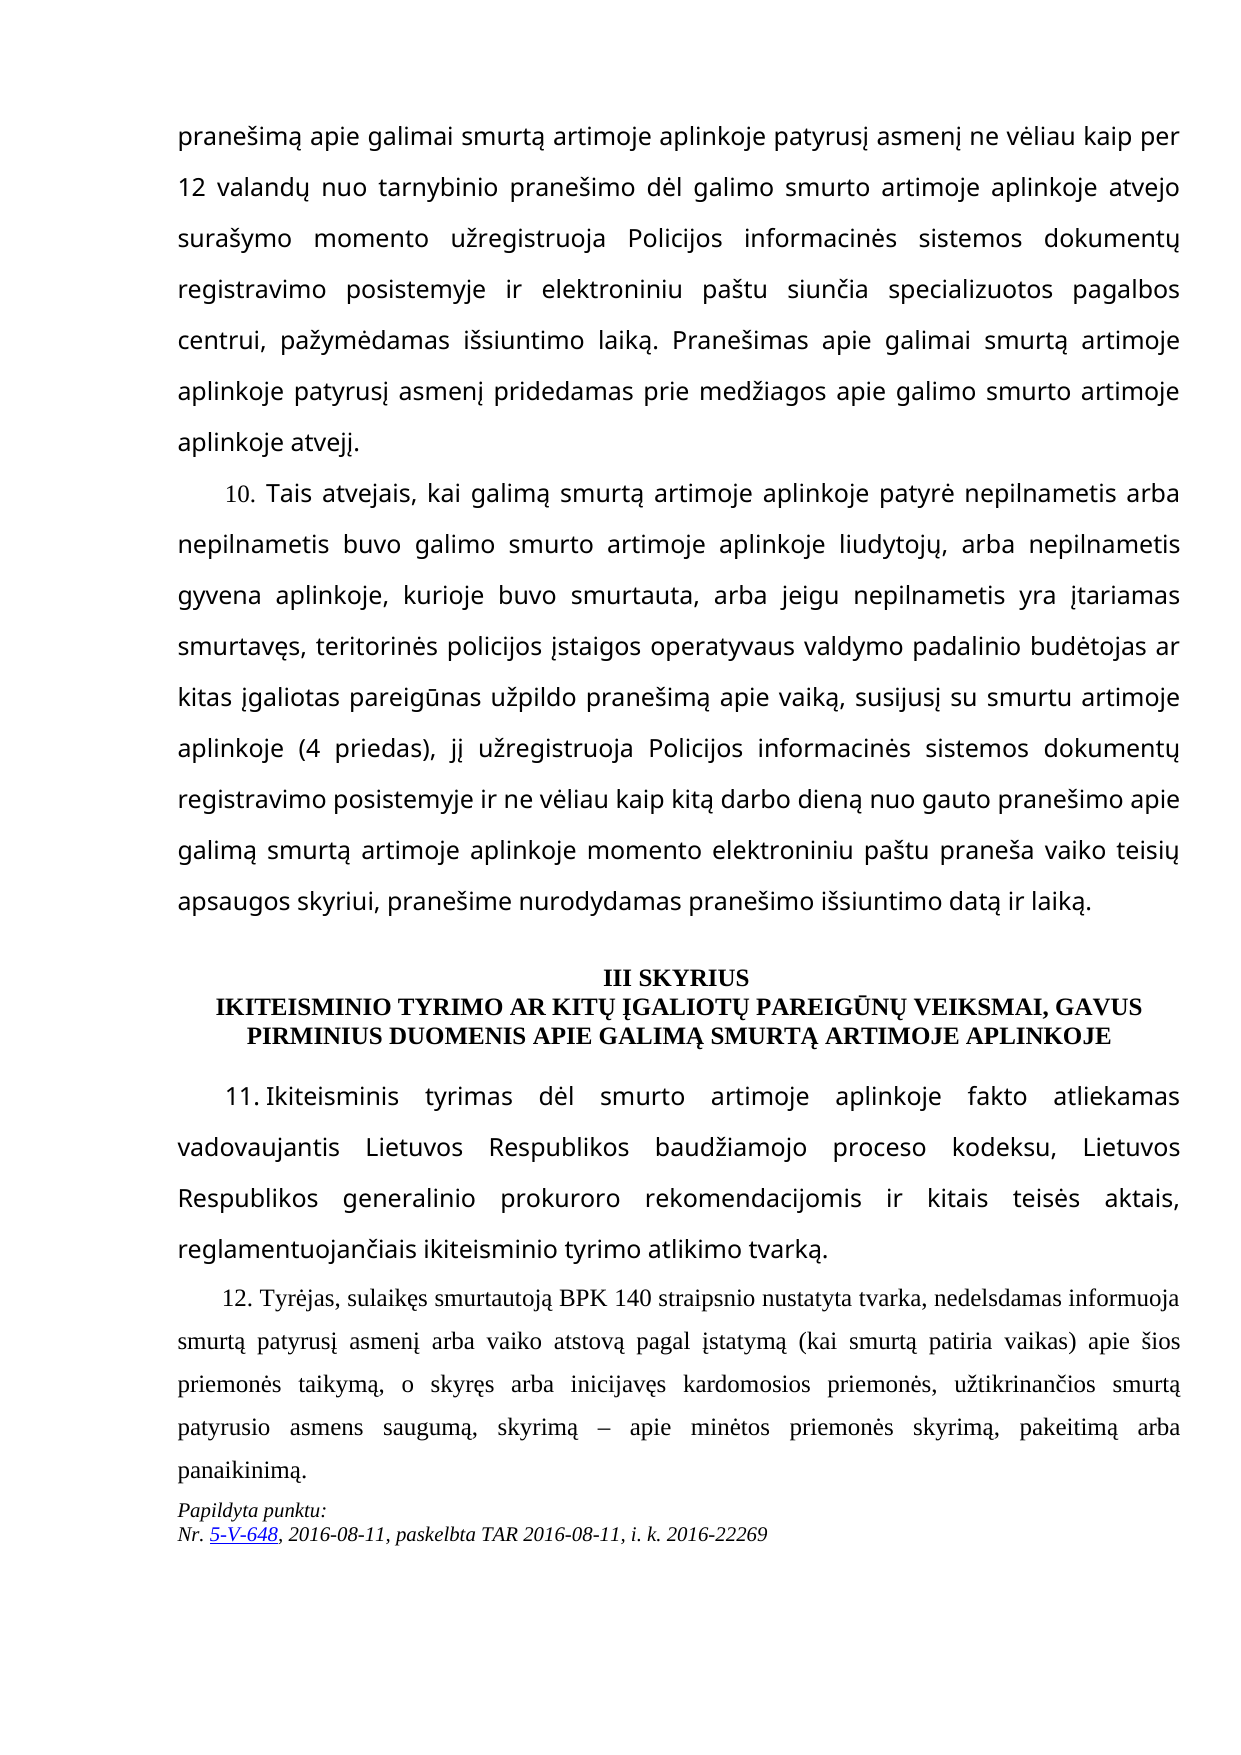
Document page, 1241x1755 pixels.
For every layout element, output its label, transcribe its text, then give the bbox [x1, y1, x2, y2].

text Papildyta punktu: [177, 1498, 1181, 1522]
text 12. Tyrėjas, sulaikęs smurtautoją BPK 140 straipsnio nustatyta tvarka, nedelsdamas informuoja smurtą patyrusį asmenį arba vaiko atstovą pagal įstatymą (kai smurtą patiria vaikas) apie šios priemonės taikymą, o skyręs arba inicijavęs kardomosios priemonės, užtikrinančios smurtą patyrusio asmens saugumą, skyrimą – apie minėtos priemonės skyrimą, pakeitimą arba panaikinimą. [177, 1283, 1181, 1484]
text 11. Ikiteisminis tyrimas dėl smurto artimoje aplinkoje fakto atliekamas vadovaujantis Lietuvos Respublikos baudžiamojo proceso kodeksu, Lietuvos Respublikos generalinio prokuroro rekomendacijomis ir kitais teisės aktais, reglamentuojančiais ikiteisminio tyrimo atlikimo tvarką. [177, 1078, 1181, 1266]
text pranešimą apie galimai smurtą artimoje aplinkoje patyrusį asmenį ne vėliau kaip per 12 valandų nuo tarnybinio pranešimo dėl galimo smurto artimoje aplinkoje atvejo surašymo momento užregistruoja Policijos informacinės sistemos dokumentų registravimo posistemyje ir elektroniniu paštu siunčia specializuotos pagalbos centrui, pažymėdamas išsiuntimo laiką. Pranešimas apie galimai smurtą artimoje aplinkoje patyrusį asmenį pridedamas prie medžiagos apie galimo smurto artimoje aplinkoje atvejį. [177, 118, 1181, 458]
text 10. Tais atvejais, kai galimą smurtą artimoje aplinkoje patyrė nepilnametis arba nepilnametis buvo galimo smurto artimoje aplinkoje liudytojų, arba nepilnametis gyvena aplinkoje, kurioje buvo smurtauta, arba jeigu nepilnametis yra įtariamas smurtavęs, teritorinės policijos įstaigos operatyvaus valdymo padalinio budėtojas ar kitas įgaliotas pareigūnas užpildo pranešimą apie vaiką, susijusį su smurtu artimoje aplinkoje (4 priedas), jį užregistruoja Policijos informacinės sistemos dokumentų registravimo posistemyje ir ne vėliau kaip kitą darbo dieną nuo gauto pranešimo apie galimą smurtą artimoje aplinkoje momento elektroniniu paštu praneša vaiko teisių apsaugos skyriui, pranešime nurodydamas pranešimo išsiuntimo datą ir laiką. [177, 475, 1181, 918]
text III SKYRIUS [177, 963, 1181, 992]
text IKITEISMINIO TYRIMO AR KITŲ ĮGALIOTŲ PAREIGŪNŲ VEIKSMAI, GAVUS PIRMINIUS DUOMENIS APIE GALIMĄ SMURTĄ ARTIMOJE APLINKOJE [177, 992, 1181, 1050]
text Nr. 5-V-648, 2016-08-11, paskelbta TAR 2016-08-11, i. k. 2016-22269 [177, 1522, 1181, 1546]
